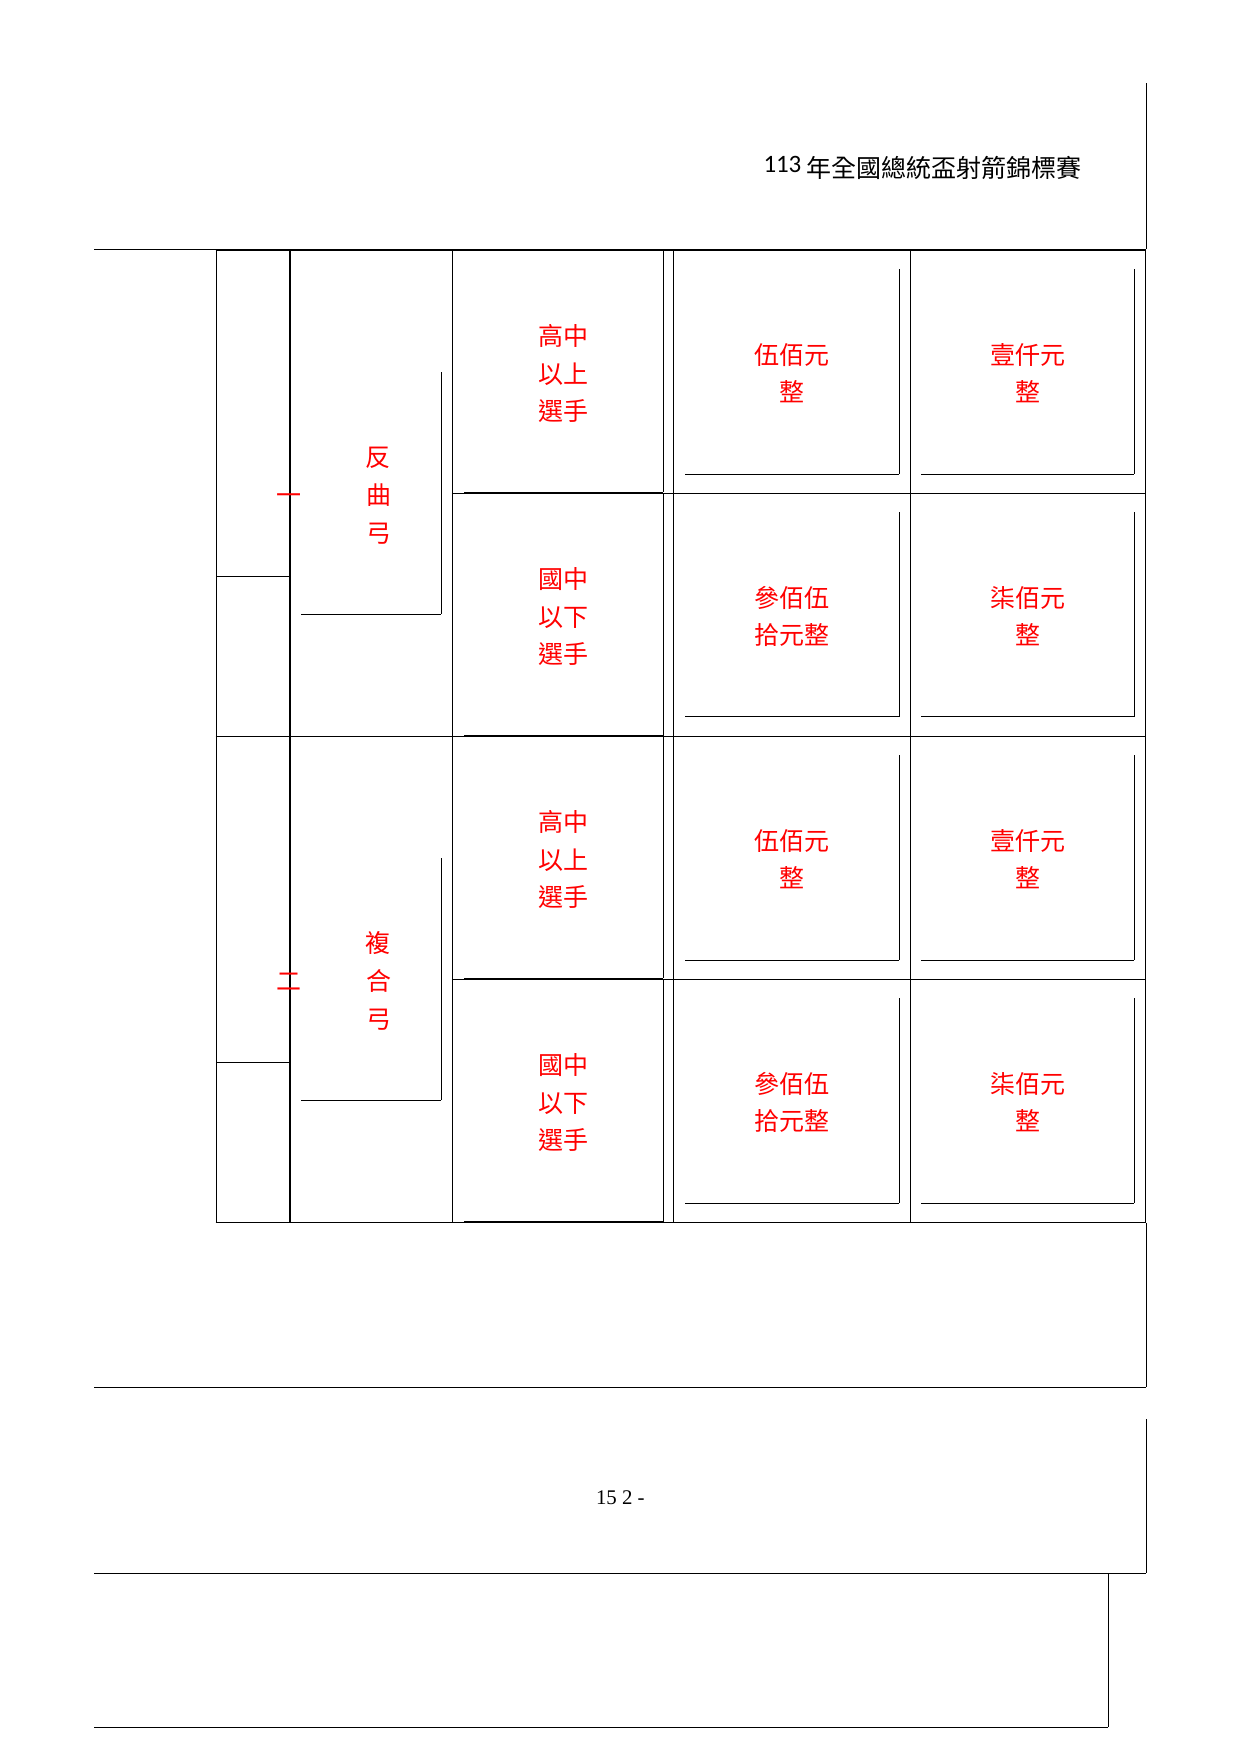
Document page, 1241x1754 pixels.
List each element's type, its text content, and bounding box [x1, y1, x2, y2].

table_cell 壹仟元整 [911, 251, 1145, 492]
table_cell 二 [217, 1063, 289, 1222]
table_cell 參佰伍拾元整 [674, 980, 910, 1222]
table_cell 柒佰元整 [911, 980, 1145, 1222]
table_cell 高中以上選手 [453, 737, 663, 978]
table_cell 伍佰元整 [674, 737, 910, 978]
table_cell [664, 494, 673, 736]
table_cell [664, 737, 673, 978]
table_cell 柒佰元整 [911, 494, 1145, 736]
table_cell 伍佰元整 [674, 251, 910, 492]
table_cell 國中以下選手 [453, 494, 663, 736]
table_cell 一 [217, 577, 289, 736]
table_cell 高中以上選手 [453, 251, 663, 492]
table_cell 一 [217, 251, 289, 576]
table_cell [664, 980, 673, 1222]
table_cell 複合弓 [291, 737, 452, 1222]
table_cell 國中以下選手 [453, 980, 663, 1222]
table_cell 反曲弓 [291, 251, 452, 736]
table_cell 壹仟元整 [911, 737, 1145, 978]
table_cell [664, 251, 673, 492]
table_cell 二 [217, 737, 289, 1062]
table_cell 參佰伍拾元整 [674, 494, 910, 736]
